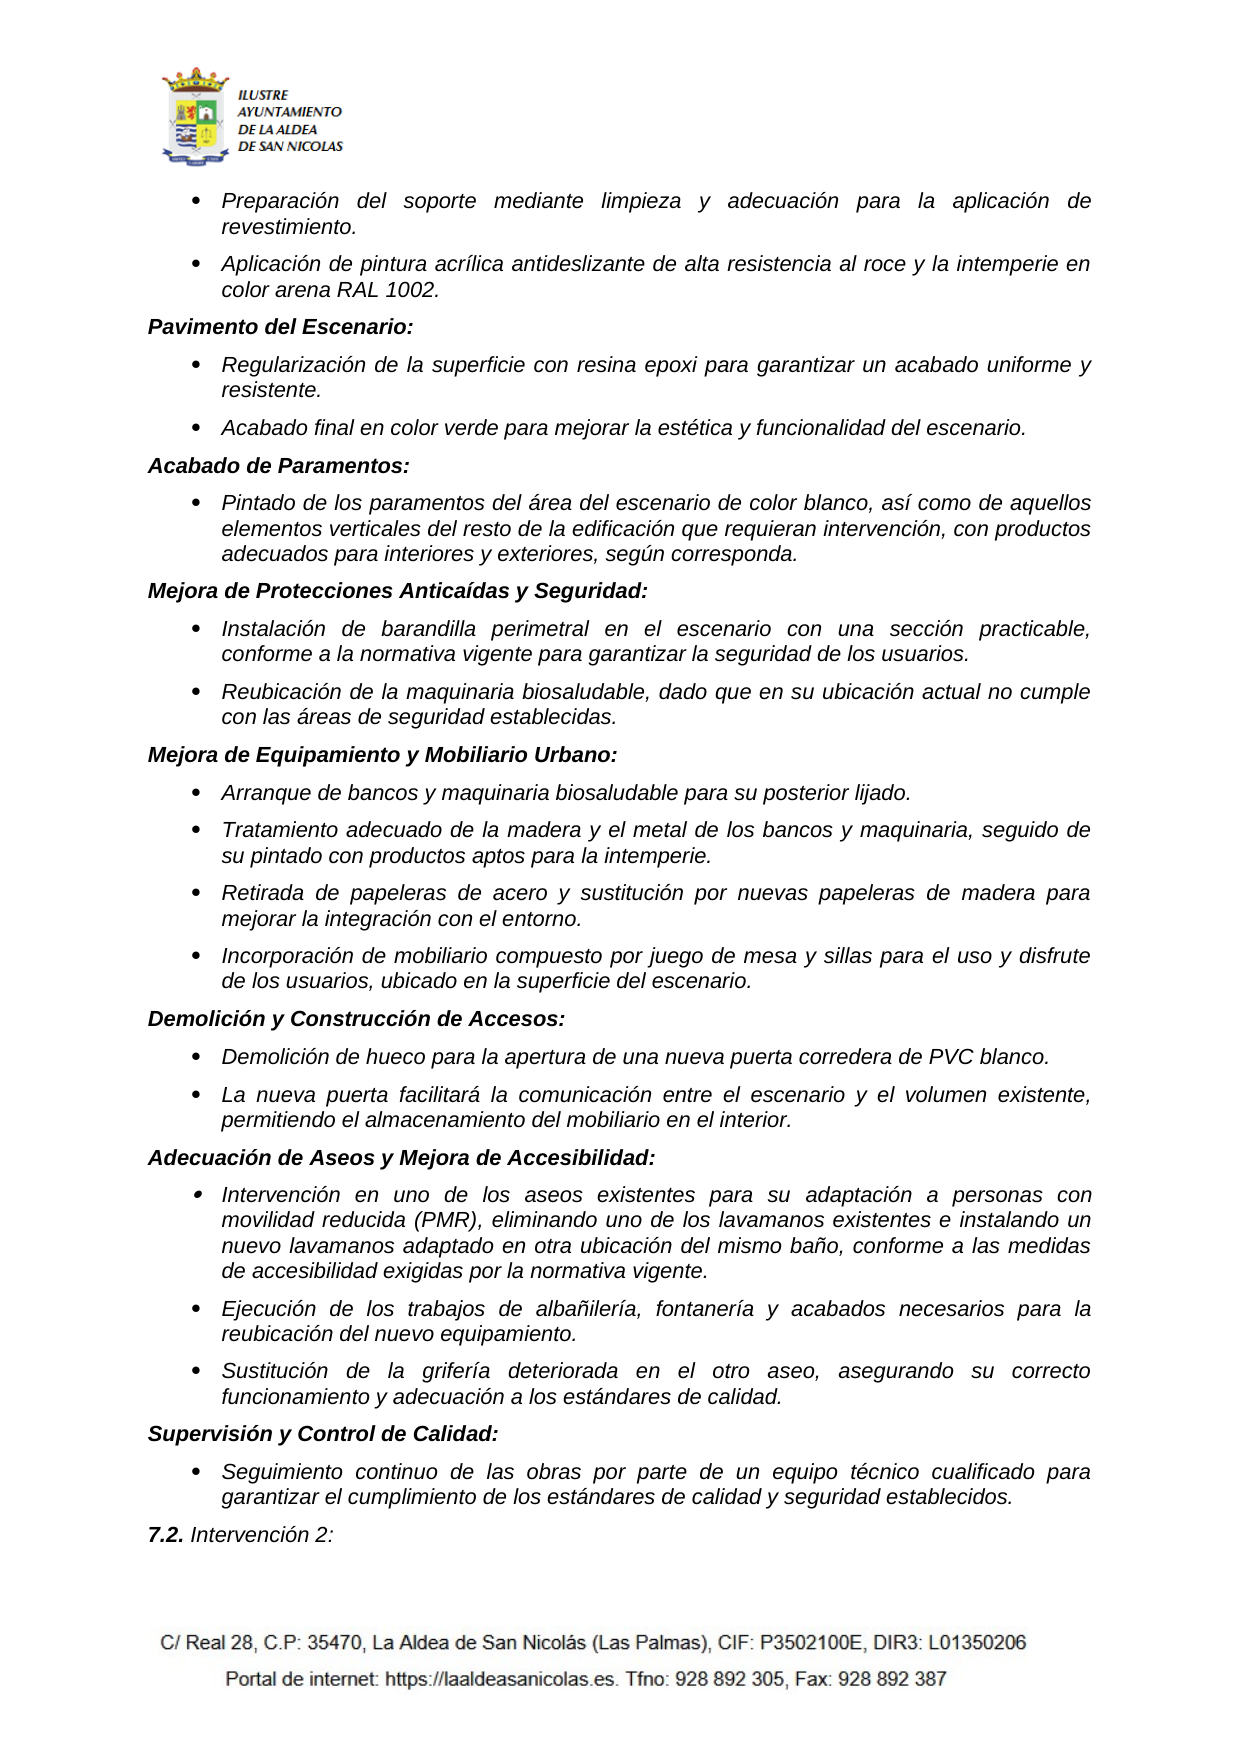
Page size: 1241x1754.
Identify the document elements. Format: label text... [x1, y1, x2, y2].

list La nueva puerta facilitará la comunicación entre el escenario y el volumen existente, permitiendo el almacenamiento del mobiliario en el interior. [192, 1082, 1093, 1132]
list Preparación del soporte mediante limpieza y adecuación para la aplicación de revestimiento. [192, 188, 1093, 239]
text 7.2. Intervención 2: [148, 1522, 1093, 1547]
list Tratamiento adecuado de la madera y el metal de los bancos y maquinaria, seguido de su pintado con productos aptos para la intemperie. [192, 817, 1093, 868]
list Intervención en uno de los aseos existentes para su adaptación a personas con movilidad reducida (PMR), eliminando uno de los lavamanos existentes e instalando un nuevo lavamanos adaptado en otra ubicación del mismo baño, conforme a las medidas de accesibilidad exigidas por la normativa vigente. [192, 1182, 1093, 1283]
list Pintado de los paramentos del área del escenario de color blanco, así como de aquellos elementos verticales del resto de la edificación que requieran intervención, con productos adecuados para interiores y exteriores, según corresponda. [192, 490, 1093, 566]
list Demolición de hueco para la apertura de una nueva puerta corredera de PVC blanco. [192, 1044, 1093, 1069]
list Ejecución de los trabajos de albañilería, fontanería y acabados necesarios para la reubicación del nuevo equipamiento. [192, 1296, 1093, 1346]
picture [148, 1626, 1033, 1695]
text Demolición y Construcción de Accesos: [148, 1006, 1093, 1031]
list Retirada de papeleras de acero y sustitución por nuevas papeleras de madera para mejorar la integración con el entorno. [192, 880, 1093, 931]
list Seguimiento continuo de las obras por parte de un equipo técnico cualificado para garantizar el cumplimiento de los estándares de calidad y seguridad establecidos. [192, 1459, 1093, 1509]
text Pavimento del Escenario: [148, 314, 1093, 339]
text Adecuación de Aseos y Mejora de Accesibilidad: [148, 1144, 1093, 1170]
list Acabado final en color verde para mejorar la estética y funcionalidad del escenario. [192, 415, 1093, 440]
text Mejora de Protecciones Anticaídas y Seguridad: [148, 578, 1093, 604]
text Supervisión y Control de Calidad: [148, 1421, 1093, 1447]
list Reubicación de la maquinaria biosaludable, dado que en su ubicación actual no cumple con las áreas de seguridad establecidas. [192, 679, 1093, 729]
text Mejora de Equipamiento y Mobiliario Urbano: [148, 742, 1093, 767]
list Aplicación de pintura acrílica antideslizante de alta resistencia al roce y la intemperie en color arena RAL 1002. [192, 251, 1093, 302]
list Arranque de bancos y maquinaria biosaludable para su posterior lijado. [192, 780, 1093, 805]
list Incorporación de mobiliario compuesto por juego de mesa y sillas para el uso y disfrute de los usuarios, ubicado en la superficie del escenario. [192, 943, 1093, 994]
text Acabado de Paramentos: [148, 453, 1093, 478]
list Sustitución de la grifería deteriorada en el otro aseo, asegurando su correcto funcionamiento y adecuación a los estándares de calidad. [192, 1358, 1093, 1409]
list Regularización de la superficie con resina epoxi para garantizar un acabado uniforme y resistente. [192, 352, 1093, 402]
list Instalación de barandilla perimetral en el escenario con una sección practicable, conforme a la normativa vigente para garantizar la seguridad de los usuarios. [192, 616, 1093, 667]
picture [148, 59, 359, 174]
